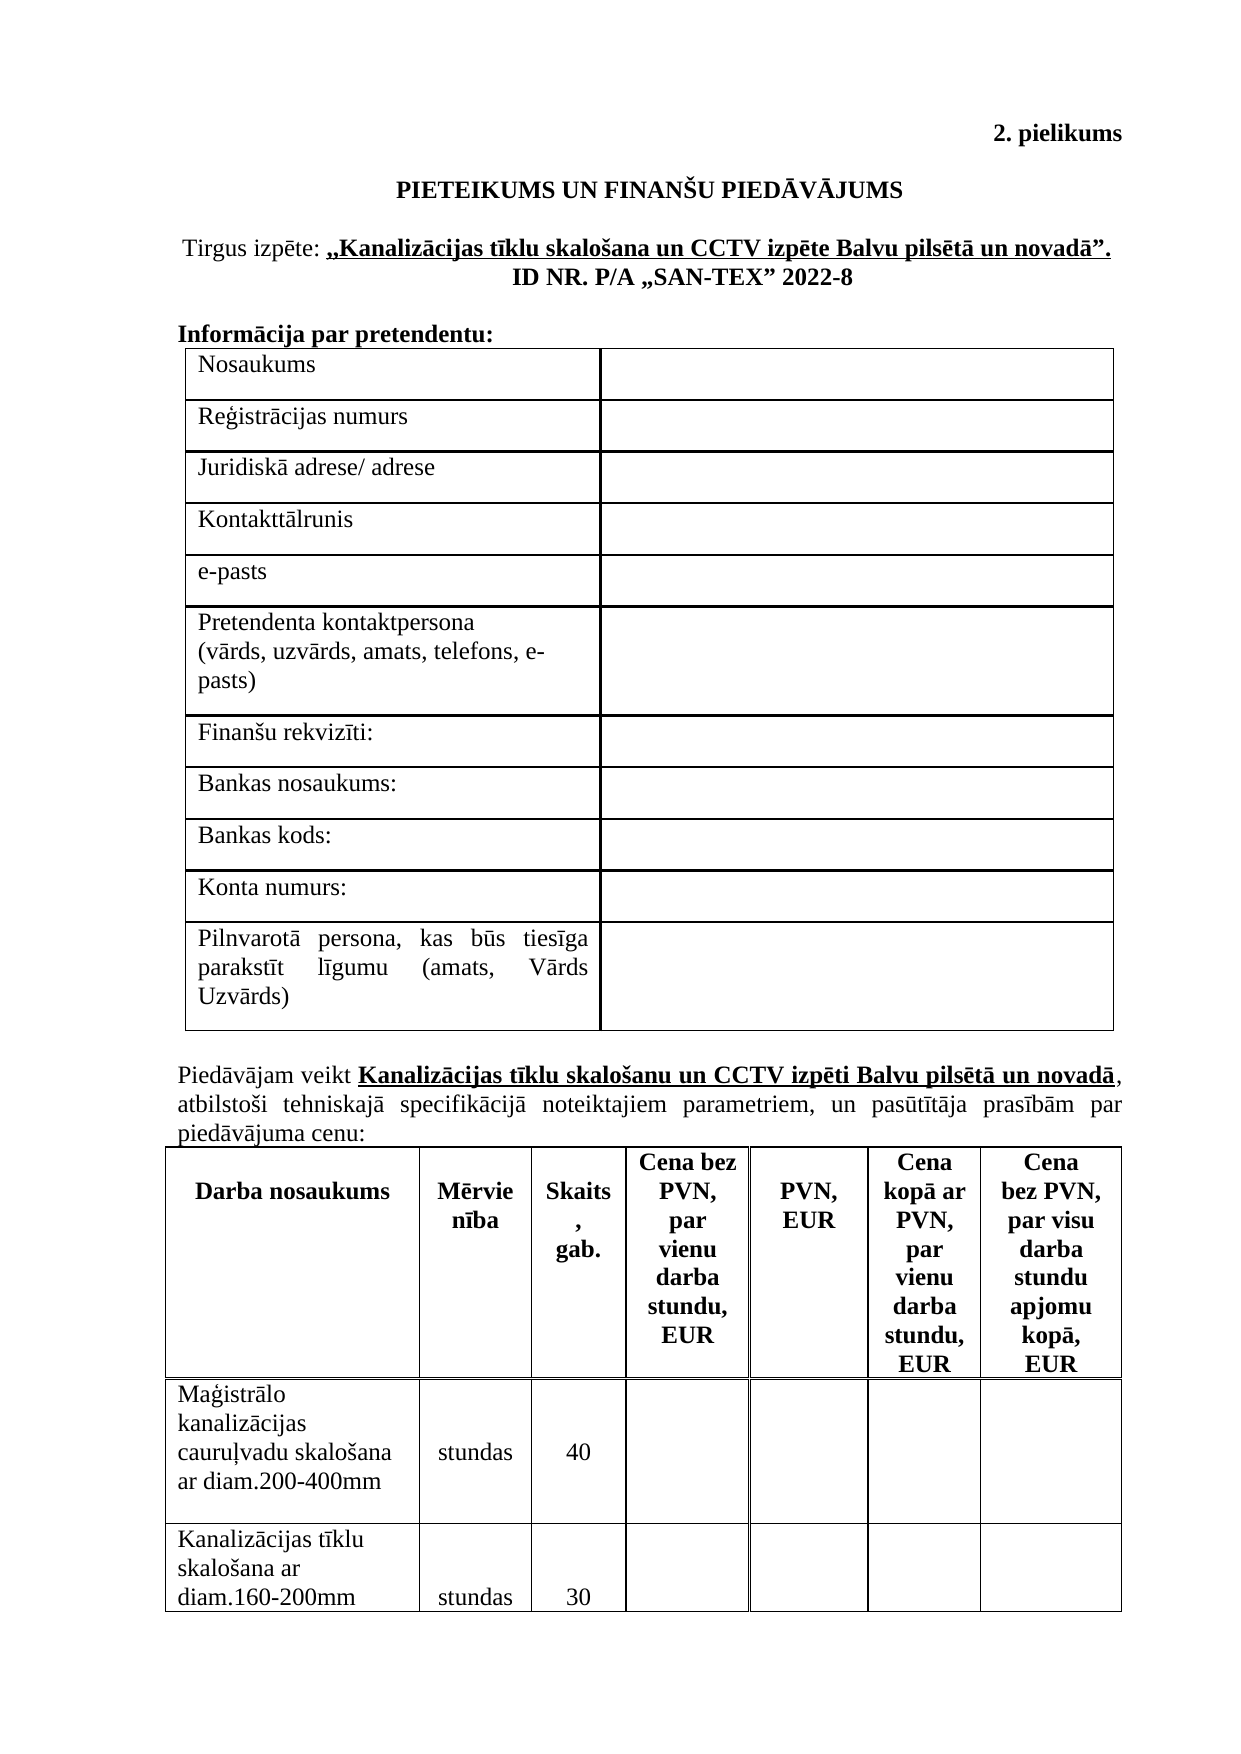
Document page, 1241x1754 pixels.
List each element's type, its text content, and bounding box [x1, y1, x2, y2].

table_cell [602, 401, 1113, 450]
table_header Cena bez PVN, par vienu darba stundu, EUR [627, 1148, 748, 1377]
table_cell [981, 1524, 1121, 1611]
table_cell Bankas nosaukums: [186, 768, 599, 818]
table_cell stundas [420, 1524, 531, 1611]
table_cell Kontakttālrunis [186, 504, 599, 554]
table_cell [627, 1380, 748, 1523]
table_cell Finanšu rekvizīti: [186, 717, 599, 766]
table_cell [602, 608, 1113, 714]
table_cell 40 [532, 1380, 625, 1523]
table_cell [602, 820, 1113, 869]
table_cell stundas [420, 1380, 531, 1523]
table_cell [751, 1380, 867, 1523]
table_cell Bankas kods: [186, 820, 599, 869]
table_header Skaits, gab. [532, 1148, 625, 1377]
table_cell [981, 1380, 1121, 1523]
table_cell [627, 1524, 748, 1611]
table_cell Pretendenta kontaktpersona (vārds, uzvārds, amats, telefons, e-pasts) [186, 608, 599, 714]
table_cell [602, 453, 1113, 502]
table_cell [869, 1524, 980, 1611]
table_header [602, 349, 1113, 399]
table_cell [869, 1380, 980, 1523]
table_cell Konta numurs: [186, 872, 599, 921]
table_cell [751, 1524, 867, 1611]
table_header Nosaukums [186, 349, 599, 399]
table_cell Maģistrālo kanalizācijas cauruļvadu skalošana ar diam.200-400mm [166, 1380, 419, 1523]
table_cell [602, 872, 1113, 921]
text Informācija par pretendentu: [177, 319, 1122, 348]
table_cell 30 [532, 1524, 625, 1611]
table_header Cena kopā ar PVN, par vienu darba stundu, EUR [869, 1148, 980, 1377]
text PIETEIKUMS UN FINANŠU PIEDĀVĀJUMS [177, 176, 1122, 204]
table_cell Reģistrācijas numurs [186, 401, 599, 450]
text 2. pielikums [177, 118, 1122, 147]
table_header Cena bez PVN, par visu darba stundu apjomu kopā, EUR [981, 1148, 1121, 1377]
table_cell Kanalizācijas tīklu skalošana ar diam.160-200mm [166, 1524, 419, 1611]
table_cell [602, 717, 1113, 766]
table_cell [602, 923, 1113, 1030]
text Piedāvājam veikt Kanalizācijas tīklu skalošanu un CCTV izpēti Balvu pilsētā un novadā, atbilstoši tehniskajā specifikācijā noteiktajiem parametriem, un pasūtītāja prasībām par piedāvājuma cenu: [177, 1060, 1122, 1146]
text ID Nr. P/A „SAN-TEX” 2022-8 [236, 262, 1122, 291]
table_cell [602, 768, 1113, 818]
table_cell e-pasts [186, 556, 599, 605]
table_header PVN, EUR [751, 1148, 867, 1377]
table_cell [602, 556, 1113, 605]
table_header Darba nosaukums [166, 1148, 419, 1377]
text Tirgus izpēte: ,,Kanalizācijas tīklu skalošana un CCTV izpēte Balvu pilsētā un novadā”. [177, 233, 1122, 262]
table_cell Juridiskā adrese/ adrese [186, 453, 599, 502]
table_cell Pilnvarotā persona, kas būs tiesīga parakstīt līgumu (amats, Vārds Uzvārds) [186, 923, 599, 1030]
table_cell [602, 504, 1113, 554]
table_header Mērvienība [420, 1148, 531, 1377]
